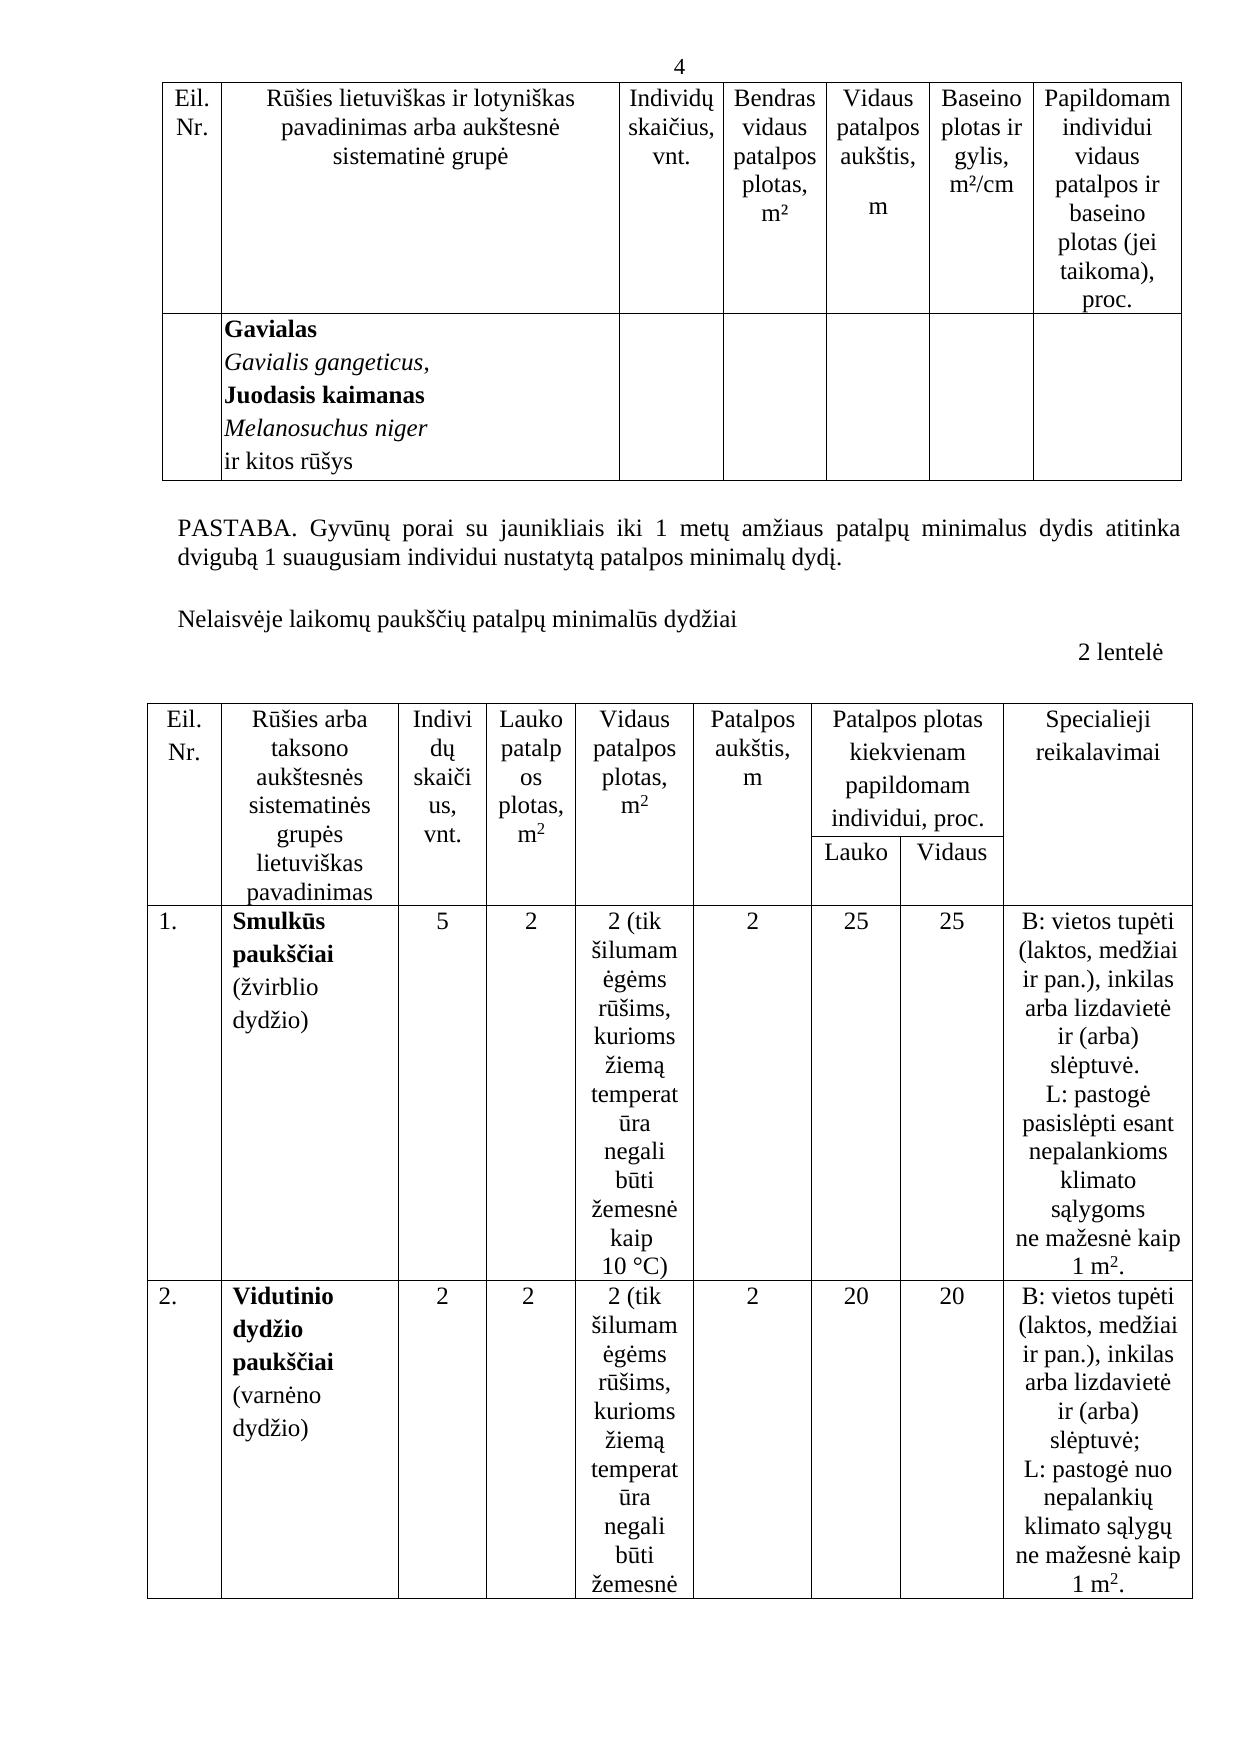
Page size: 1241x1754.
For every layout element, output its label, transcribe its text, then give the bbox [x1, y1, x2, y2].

table_cell 25 [812, 906, 900, 1280]
table_header Specialieji reikalavimai [1004, 704, 1192, 905]
table_cell Vidaus [901, 837, 1003, 905]
table_header Eil. Nr. [163, 83, 221, 313]
table_header Eil. Nr. [148, 704, 221, 905]
table_header Lauko patalpos plotas, m2 [487, 704, 575, 905]
table_cell 2 [487, 906, 575, 1280]
table_cell [930, 314, 1033, 479]
table_cell 25 [901, 906, 1003, 1280]
table_header Papildomam individui vidaus patalpos ir baseino plotas (jei taikoma), proc. [1034, 83, 1181, 313]
table_cell 5 [399, 906, 486, 1280]
table_cell 2 [487, 1281, 575, 1597]
table_cell [620, 314, 723, 479]
table_cell 2 [694, 1281, 811, 1597]
text PASTABA. Gyvūnų porai su jaunikliais iki 1 metų amžiaus patalpų minimalus dydis atitinka dvigubą 1 suaugusiam individui nustatytą patalpos minimalų dydį. [177, 513, 1181, 571]
text Nelaisvėje laikomų paukščių patalpų minimalūs dydžiai [177, 604, 1181, 633]
table_header Vidaus patalpos aukštis, m [827, 83, 929, 313]
table_cell 1. [148, 906, 221, 1280]
table_cell Smulkūs paukščiai (žvirblio dydžio) [222, 906, 398, 1280]
table_header Individų skaičius, vnt. [399, 704, 486, 905]
table_cell 20 [901, 1281, 1003, 1597]
table_header Patalpos plotas kiekvienam papildomam individui, proc. [812, 704, 1003, 836]
table_cell Gavialas Gavialis gangeticus, Juodasis kaimanas Melanosuchus niger ir kitos rūšys [222, 314, 619, 479]
table_cell 2 (tik šilumamėgėms rūšims, kurioms žiemą temperatūra negali būti žemesnė kaip 10 °C) [576, 906, 693, 1280]
table_cell 20 [812, 1281, 900, 1597]
table_header Vidaus patalpos plotas, m2 [576, 704, 693, 905]
table_cell B: vietos tupėti (laktos, medžiai ir pan.), inkilas arba lizdavietė ir (arba) slėptuvė. L: pastogė pasislėpti esant nepalankioms klimato sąlygoms ne mažesnė kaip 1 m2. [1004, 906, 1192, 1280]
table_cell 2 [399, 1281, 486, 1597]
table_cell [163, 314, 221, 479]
table_header Baseino plotas ir gylis, m²/cm [930, 83, 1033, 313]
table_cell Vidutinio dydžio paukščiai (varnėno dydžio) [222, 1281, 398, 1597]
table_cell [1034, 314, 1181, 479]
table_cell B: vietos tupėti (laktos, medžiai ir pan.), inkilas arba lizdavietė ir (arba) slėptuvė; L: pastogė nuo nepalankių klimato sąlygų ne mažesnė kaip 1 m2. [1004, 1281, 1192, 1597]
text 2 lentelė [177, 637, 1181, 666]
table_cell 2 [694, 906, 811, 1280]
table_cell 2. [148, 1281, 221, 1597]
table_cell [827, 314, 929, 479]
table_header Rūšies arba taksono aukštesnės sistematinės grupės lietuviškas pavadinimas [222, 704, 398, 905]
table_cell [724, 314, 826, 479]
table_header Individų skaičius, vnt. [620, 83, 723, 313]
table_header Patalpos aukštis, m [694, 704, 811, 905]
table_header Bendras vidaus patalpos plotas, m² [724, 83, 826, 313]
table_cell 2 (tik šilumamėgėms rūšims, kurioms žiemą temperatūra negali būti žemesnė [576, 1281, 693, 1597]
table_header Rūšies lietuviškas ir lotyniškas pavadinimas arba aukštesnė sistematinė grupė [222, 83, 619, 313]
table_cell Lauko [812, 837, 900, 905]
